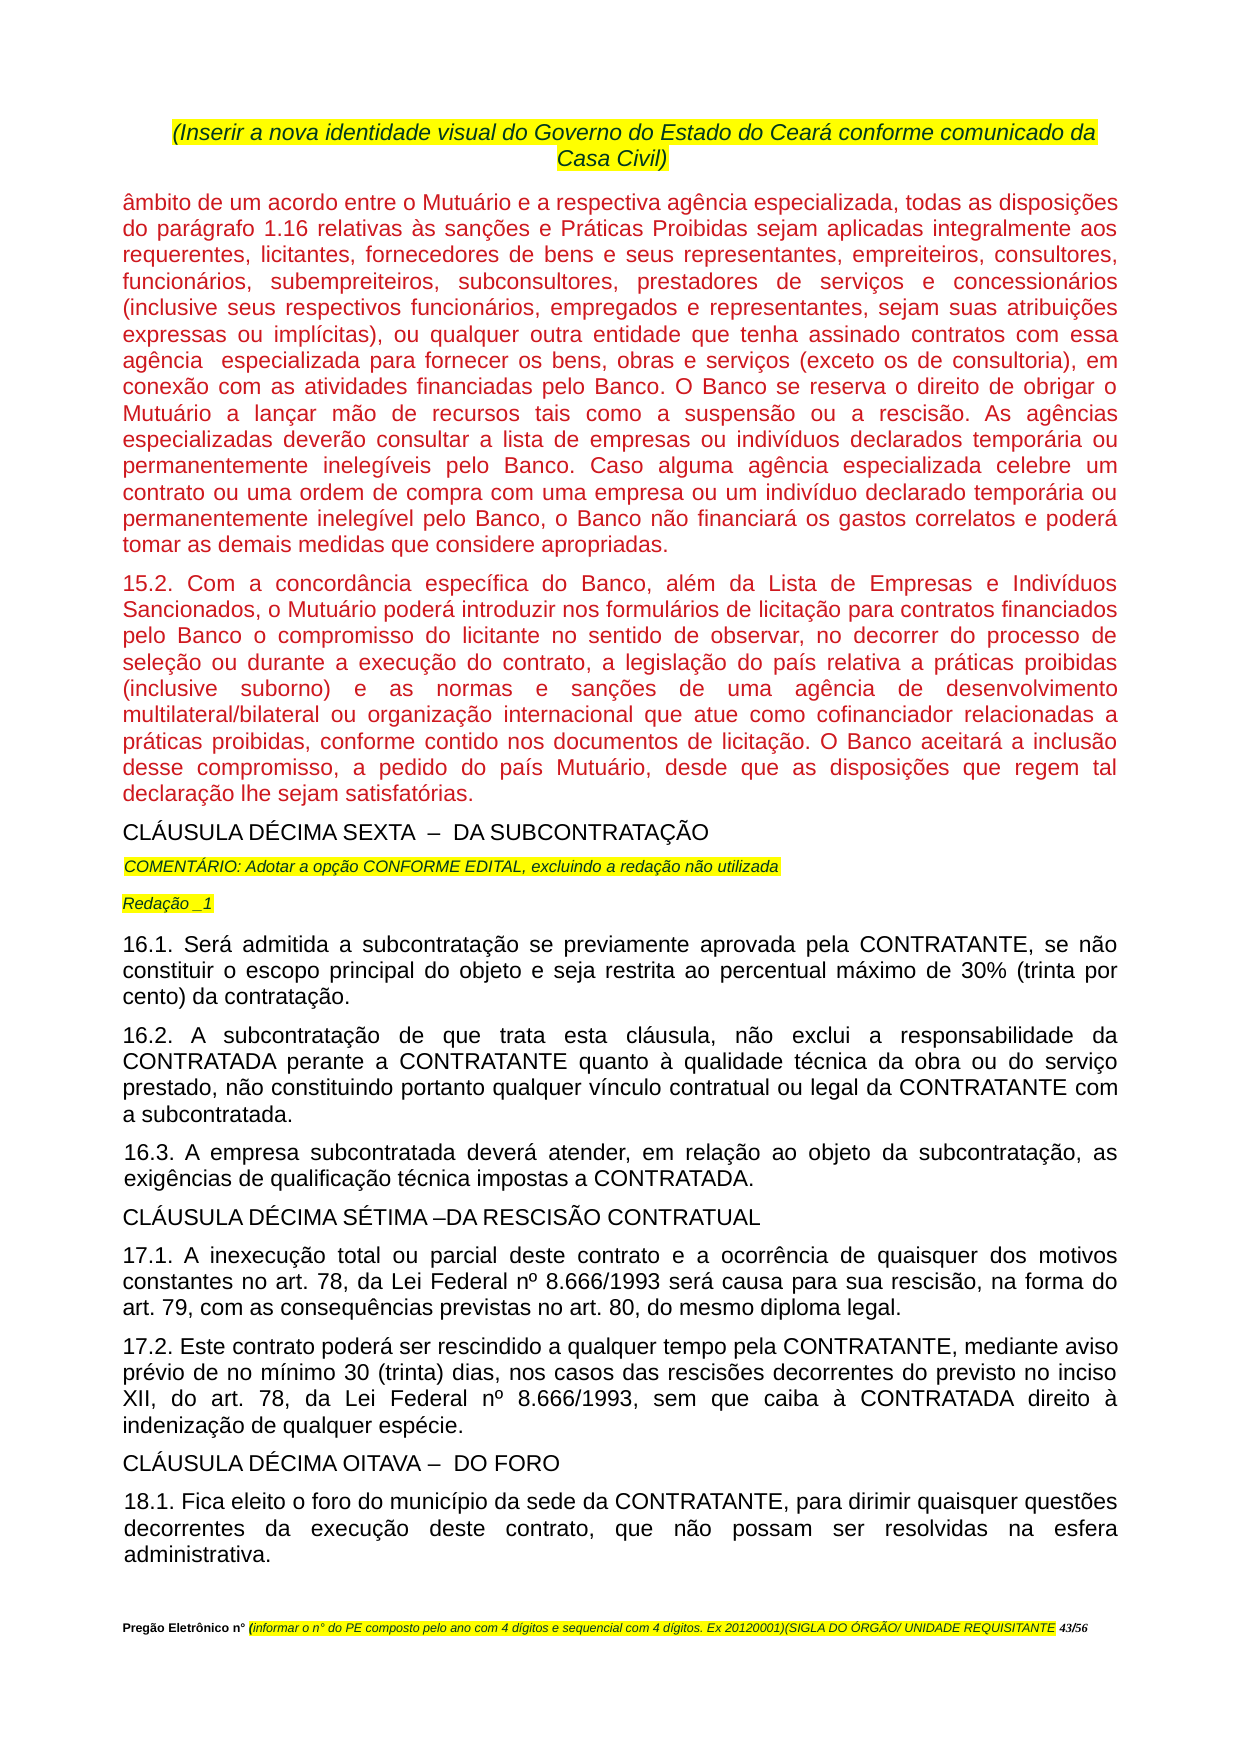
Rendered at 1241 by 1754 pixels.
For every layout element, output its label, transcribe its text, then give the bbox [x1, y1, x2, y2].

text âmbito de um acordo entre o Mutuário e a respectiva agência especializada, todas as disposições do parágrafo 1.16 relativas às sanções e Práticas Proibidas sejam aplicadas integralmente aos requerentes, licitantes, fornecedores de bens e seus representantes, empreiteiros, consultores, funcionários, subempreiteiros, subconsultores, prestadores de serviços e concessionários (inclusive seus respectivos funcionários, empregados e representantes, sejam suas atribuições expressas ou implícitas), ou qualquer outra entidade que tenha assinado contratos com essa agência especializada para fornecer os bens, obras e serviços (exceto os de consultoria), em conexão com as atividades financiadas pelo Banco. O Banco se reserva o direito de obrigar o Mutuário a lançar mão de recursos tais como a suspensão ou a rescisão. As agências especializadas deverão consultar a lista de empresas ou indivíduos declarados temporária ou permanentemente inelegíveis pelo Banco. Caso alguma agência especializada celebre um contrato ou uma ordem de compra com uma empresa ou um indivíduo declarado temporária ou permanentemente inelegível pelo Banco, o Banco não financiará os gastos correlatos e poderá tomar as demais medidas que considere apropriadas. [122, 189, 1118, 558]
text 18.1. Fica eleito o foro do município da sede da CONTRATANTE, para dirimir quaisquer questões decorrentes da execução deste contrato, que não possam ser resolvidas na esfera administrativa. [124, 1488, 1118, 1567]
text 16.3. A empresa subcontratada deverá atender, em relação ao objeto da subcontratação, as exigências de qualificação técnica impostas a CONTRATADA. [124, 1139, 1118, 1192]
text 15.2. Com a concordância específica do Banco, além da Lista de Empresas e Indivíduos Sancionados, o Mutuário poderá introduzir nos formulários de licitação para contratos financiados pelo Banco o compromisso do licitante no sentido de observar, no decorrer do processo de seleção ou durante a execução do contrato, a legislação do país relativa a práticas proibidas (inclusive suborno) e as normas e sanções de uma agência de desenvolvimento multilateral/bilateral ou organização internacional que atue como cofinanciador relacionadas a práticas proibidas, conforme contido nos documentos de licitação. O Banco aceitará a inclusão desse compromisso, a pedido do país Mutuário, desde que as disposições que regem tal declaração lhe sejam satisfatórias. [122, 569, 1118, 807]
text CLÁUSULA DÉCIMA SEXTA – DA SUBCONTRATAÇÃO [122, 819, 1118, 845]
text 16.2. A subcontratação de que trata esta cláusula, não exclui a responsabilidade da CONTRATADA perante a CONTRATANTE quanto à qualidade técnica da obra ou do serviço prestado, não constituindo portanto qualquer vínculo contratual ou legal da CONTRATANTE com a subcontratada. [122, 1022, 1118, 1127]
text 16.1. Será admitida a subcontratação se previamente aprovada pela CONTRATANTE, se não constituir o escopo principal do objeto e seja restrita ao percentual máximo de 30% (trinta por cento) da contratação. [122, 931, 1118, 1010]
text CLÁUSULA DÉCIMA SÉTIMA –DA RESCISÃO CONTRATUAL [122, 1203, 1118, 1230]
text COMENTÁRIO: Adotar a opção CONFORME EDITAL, excluindo a redação não utilizada [124, 857, 1118, 876]
text 17.1. A inexecução total ou parcial deste contrato e a ocorrência de quaisquer dos motivos constantes no art. 78, da Lei Federal nº 8.666/1993 será causa para sua rescisão, na forma do art. 79, com as consequências previstas no art. 80, do mesmo diploma legal. [122, 1242, 1118, 1321]
text CLÁUSULA DÉCIMA OITAVA – DO FORO [122, 1450, 1118, 1476]
text Redação _1 [122, 894, 1120, 913]
text 17.2. Este contrato poderá ser rescindido a qualquer tempo pela CONTRATANTE, mediante aviso prévio de no mínimo 30 (trinta) dias, nos casos das rescisões decorrentes do previsto no inciso XII, do art. 78, da Lei Federal nº 8.666/1993, sem que caiba à CONTRATADA direito à indenização de qualquer espécie. [122, 1333, 1118, 1438]
